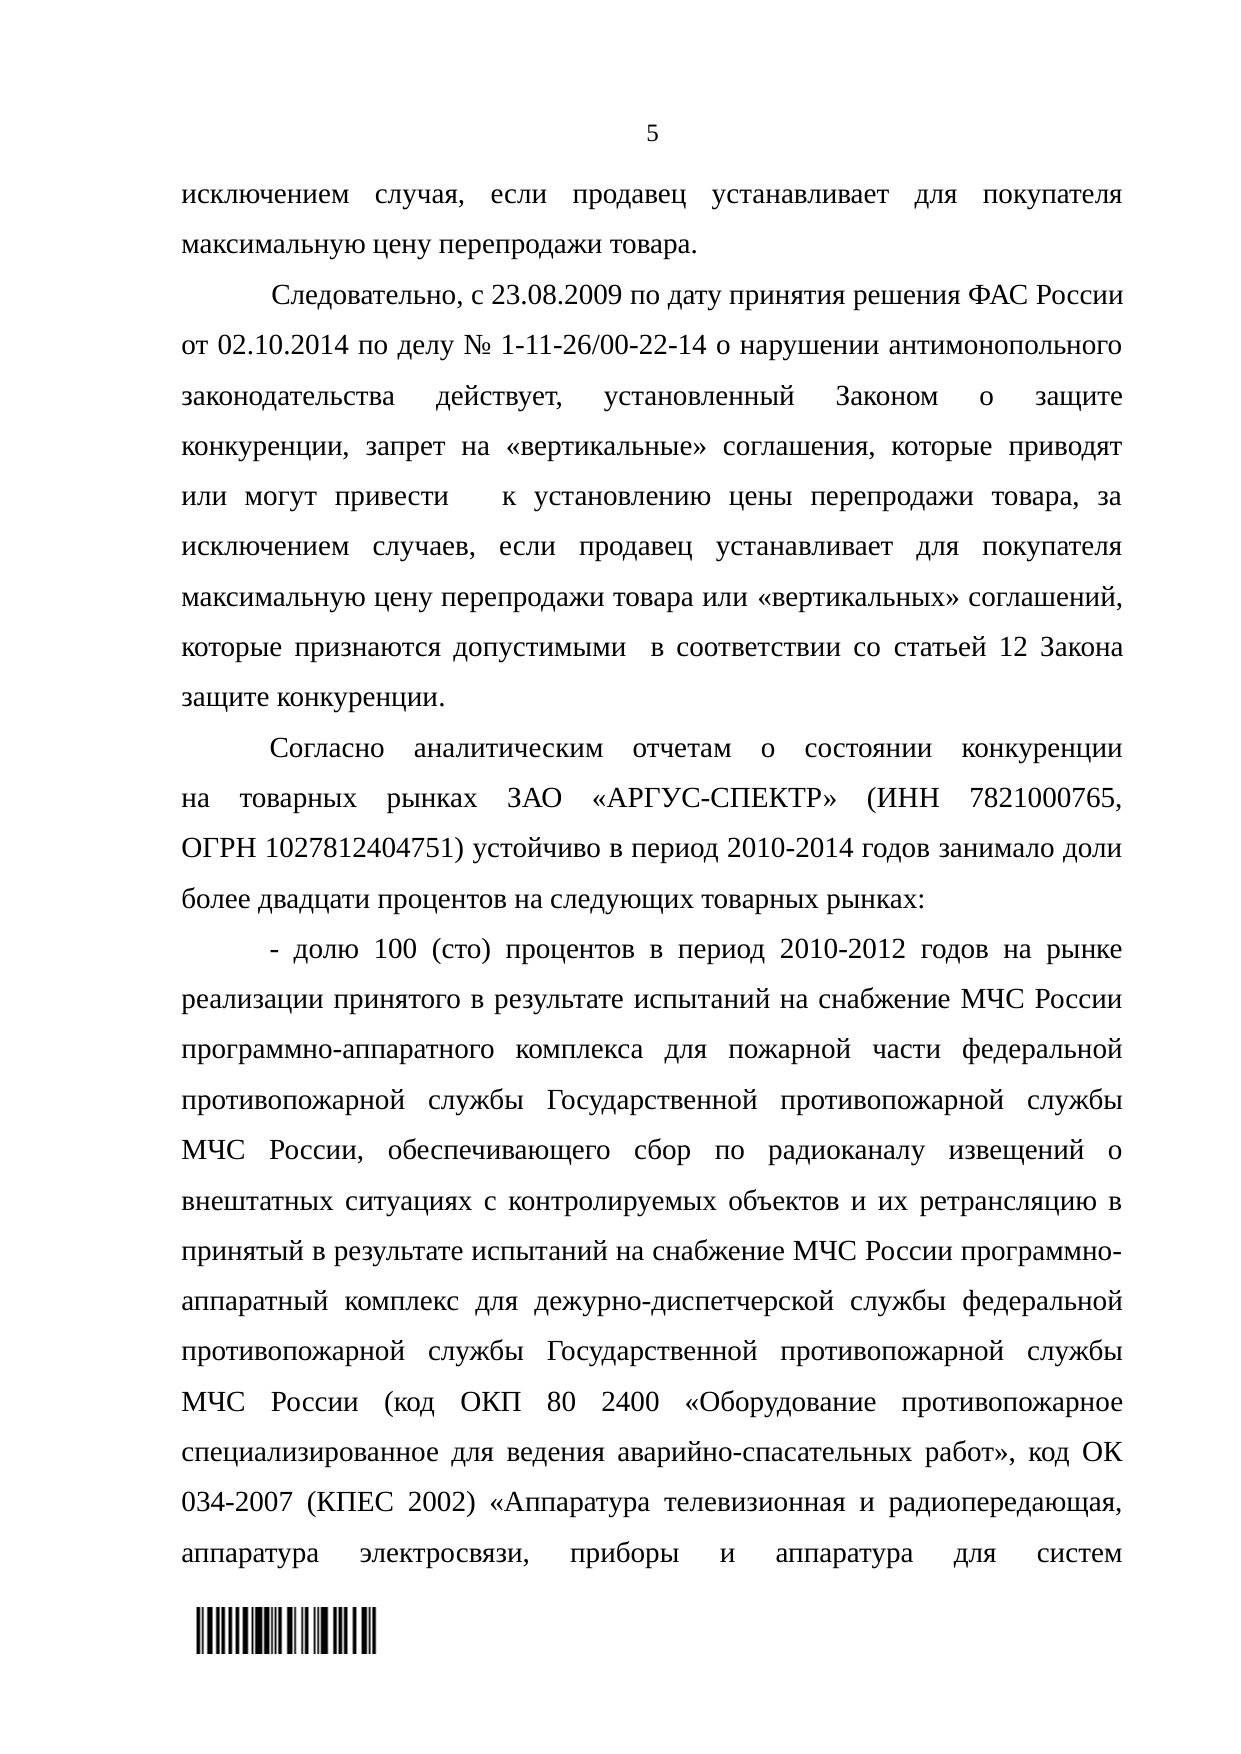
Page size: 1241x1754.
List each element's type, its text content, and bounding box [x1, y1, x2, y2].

picture [181, 1607, 394, 1654]
text исключением случая, если продавец устанавливает для покупателя максимальную цену перепродажи товара. [181, 176, 1123, 260]
text Согласно аналитическим отчетам о состоянии конкуренции на товарных рынках ЗАО «АРГУС-СПЕКТР» (ИНН 7821000765, ОГРН 1027812404751) устойчиво в период 2010-2014 годов занимало доли более двадцати процентов на следующих товарных рынках: [181, 730, 1123, 914]
text - долю 100 (сто) процентов в период 2010-2012 годов на рынке реализации принятого в результате испытаний на снабжение МЧС России программно-аппаратного комплекса для пожарной части федеральной противопожарной службы Государственной противопожарной службы МЧС России, обеспечивающего сбор по радиоканалу извещений о внештатных ситуациях с контролируемых объектов и их ретрансляцию в принятый в результате испытаний на снабжение МЧС России программно-аппаратный комплекс для дежурно-диспетчерской службы федеральной противопожарной службы Государственной противопожарной службы МЧС России (код ОКП 80 2400 «Оборудование противопожарное специализированное для ведения аварийно-спасательных работ», код ОК 034-2007 (КПЕС 2002) «Аппаратура телевизионная и радиопередающая, аппаратура электросвязи, приборы и аппаратура для систем [181, 931, 1123, 1568]
text Следовательно, с 23.08.2009 по дату принятия решения ФАС России от 02.10.2014 по делу № 1-11-26/00-22-14 о нарушении антимонопольного законодательства действует, установленный Законом о защите конкуренции, запрет на «вертикальные» соглашения, которые приводят или могут привести к установлению цены перепродажи товара, за исключением случаев, если продавец устанавливает для покупателя максимальную цену перепродажи товара или «вертикальных» соглашений, которые признаются допустимыми в соответствии со статьей 12 Закона защите конкуренции. [181, 277, 1123, 713]
